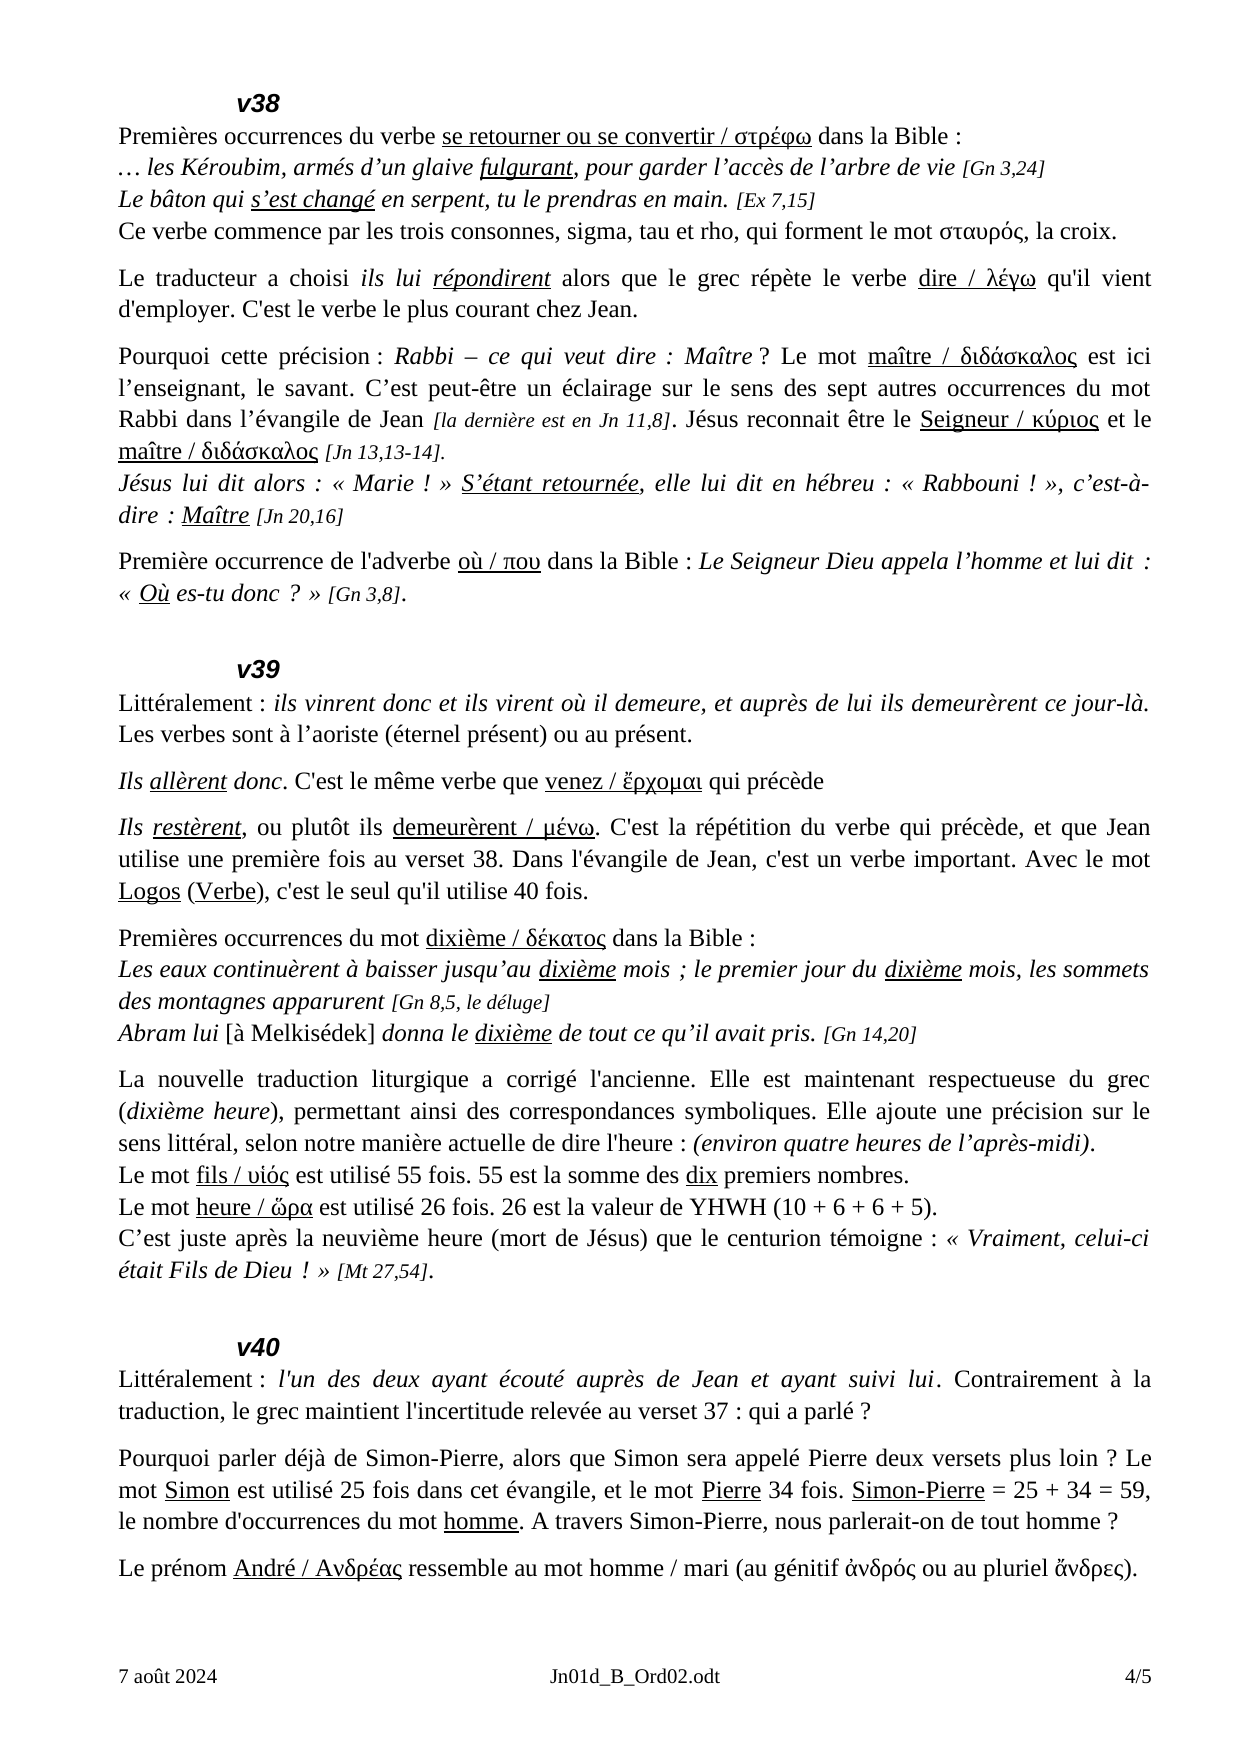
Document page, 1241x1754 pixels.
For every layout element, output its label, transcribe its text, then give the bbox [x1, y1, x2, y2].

subtitle v39 [236, 655, 1152, 684]
text Le prénom André / Ανδρέας ressemble au mot homme / mari (au génitif ἀνδρός ou au pluriel ἄνδρες). [118, 1554, 1152, 1582]
text Les eaux continuèrent à baisser jusqu’au dixième mois ; le premier jour du dixième mois, les sommets des montagnes apparurent [Gn 8,5, le déluge] [118, 955, 1152, 1015]
text Littéralement : ils vinrent donc et ils virent où il demeure, et auprès de lui ils demeurèrent ce jour-là. Les verbes sont à l’aoriste (éternel présent) ou au présent. [118, 689, 1152, 748]
text Première occurrence de l'adverbe où / που dans la Bible : Le Seigneur Dieu appela l’homme et lui dit : « Où es-tu donc ? » [Gn 3,8]. [118, 547, 1152, 607]
text Ils restèrent, ou plutôt ils demeurèrent / μένω. C'est la répétition du verbe qui précède, et que Jean utilise une première fois au verset 38. Dans l'évangile de Jean, c'est un verbe important. Avec le mot Logos (Verbe), c'est le seul qu'il utilise 40 fois. [118, 813, 1152, 905]
text Le mot heure / ὥρα est utilisé 26 fois. 26 est la valeur de YHWH (10 + 6 + 6 + 5). [118, 1193, 1152, 1220]
text Premières occurrences du mot dixième / δέκατος dans la Bible : [118, 924, 1152, 951]
text Pourquoi parler déjà de Simon-Pierre, alors que Simon sera appelé Pierre deux versets plus loin ? Le mot Simon est utilisé 25 fois dans cet évangile, et le mot Pierre 34 fois. Simon-Pierre = 25 + 34 = 59, le nombre d'occurrences du mot homme. A travers Simon-Pierre, nous parlerait-on de tout homme ? [118, 1444, 1152, 1535]
text Pourquoi cette précision : Rabbi – ce qui veut dire : Maître ? Le mot maître / διδάσκαλος est ici l’enseignant, le savant. C’est peut-être un éclairage sur le sens des sept autres occurrences du mot Rabbi dans l’évangile de Jean [la dernière est en Jn 11,8]. Jésus reconnait être le Seigneur / κύριος et le maître / διδάσκαλος [Jn 13,13-14]. [118, 342, 1152, 465]
text Abram lui [à Melkisédek] donna le dixième de tout ce qu’il avait pris. [Gn 14,20] [118, 1019, 1152, 1047]
text Le traducteur a choisi ils lui répondirent alors que le grec répète le verbe dire / λέγω qu'il vient d'employer. C'est le verbe le plus courant chez Jean. [118, 264, 1152, 323]
text C’est juste après la neuvième heure (mort de Jésus) que le centurion témoigne : « Vraiment, celui-ci était Fils de Dieu ! » [Mt 27,54]. [118, 1224, 1152, 1284]
subtitle v38 [236, 88, 1152, 117]
text Ce verbe commence par les trois consonnes, sigma, tau et rho, qui forment le mot σταυρός, la croix. [118, 217, 1152, 245]
text La nouvelle traduction liturgique a corrigé l'ancienne. Elle est maintenant respectueuse du grec (dixième heure), permettant ainsi des correspondances symboliques. Elle ajoute une précision sur le sens littéral, selon notre manière actuelle de dire l'heure : (environ quatre heures de l’après-midi). [118, 1066, 1152, 1157]
text Le mot fils / υἱός est utilisé 55 fois. 55 est la somme des dix premiers nombres. [118, 1161, 1152, 1188]
text Littéralement : l'un des deux ayant écouté auprès de Jean et ayant suivi lui. Contrairement à la traduction, le grec maintient l'incertitude relevée au verset 37 : qui a parlé ? [118, 1366, 1152, 1425]
subtitle v40 [236, 1332, 1152, 1361]
text … les Kéroubim, armés d’un glaive fulgurant, pour garder l’accès de l’arbre de vie [Gn 3,24] [118, 153, 1152, 181]
text Jésus lui dit alors : « Marie ! » S’étant retournée, elle lui dit en hébreu : « Rabbouni ! », c’est-à-dire : Maître [Jn 20,16] [118, 469, 1152, 528]
text Premières occurrences du verbe se retourner ou se convertir / στρέφω dans la Bible : [118, 122, 1152, 149]
text Le bâton qui s’est changé en serpent, tu le prendras en main. [Ex 7,15] [118, 185, 1152, 213]
text Ils allèrent donc. C'est le même verbe que venez / ἔρχομαι qui précède [118, 767, 1152, 795]
